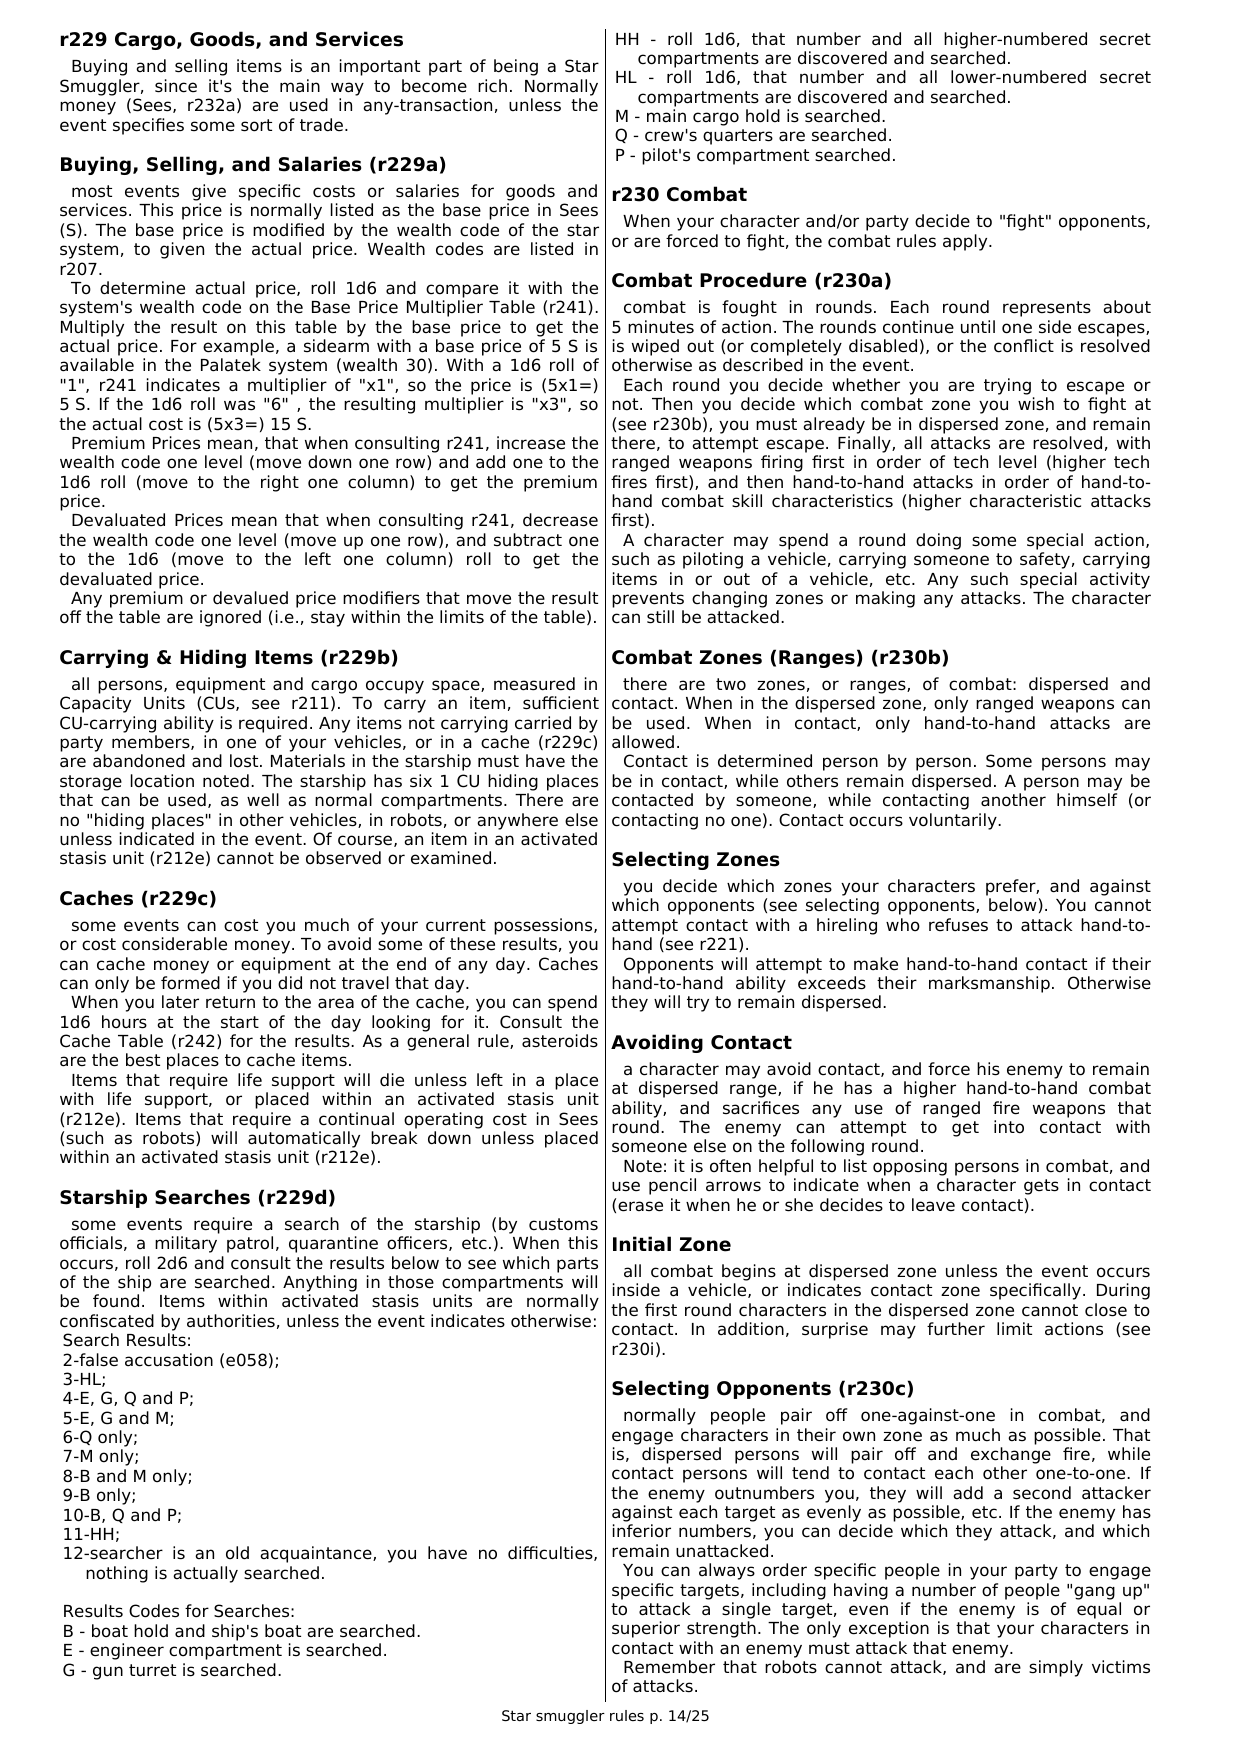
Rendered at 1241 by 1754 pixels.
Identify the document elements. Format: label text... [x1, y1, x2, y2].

list P - pilot's compartment searched. [614, 146, 1152, 165]
text there are two zones, or ranges, of combat: dispersed and contact. When in the dispersed zone, only ranged weapons can be used. When in contact, only hand-to-hand attacks are allowed. [611, 675, 1152, 752]
list 9-B only; [62, 1486, 599, 1505]
title Selecting Zones [611, 849, 1152, 871]
text Contact is determined person by person. Some persons may be in contact, while others remain dispersed. A person may be contacted by someone, while contacting another himself (or contacting no one). Contact occurs voluntarily. [611, 752, 1152, 830]
title Combat Procedure (r230a) [611, 270, 1152, 292]
list 10-B, Q and P; [62, 1505, 599, 1525]
text Any premium or devalued price modifiers that move the result off the table are ignored (i.e., stay within the limits of the table). [59, 589, 599, 628]
list 7-M only; [62, 1447, 599, 1467]
title Starship Searches (r229d) [59, 1187, 599, 1209]
list 6-Q only; [62, 1428, 599, 1447]
text a character may avoid contact, and force his enemy to remain at dispersed range, if he has a higher hand-to-hand combat ability, and sacrifices any use of ranged fire weapons that round. The enemy can attempt to get into contact with someone else on the following round. [611, 1060, 1152, 1157]
list 4-E, G, Q and P; [62, 1389, 599, 1408]
title Selecting Opponents (r230c) [611, 1378, 1152, 1400]
title Carrying & Hiding Items (r229b) [59, 647, 599, 669]
title Initial Zone [611, 1234, 1152, 1256]
text Devaluated Prices mean that when consulting r241, decrease the wealth code one level (move up one row), and subtract one to the 1d6 (move to the left one column) roll to get the devaluated price. [59, 511, 599, 589]
title Combat Zones (Ranges) (r230b) [611, 647, 1152, 669]
text A character may spend a round doing some special action, such as piloting a vehicle, carrying someone to safety, carrying items in or out of a vehicle, etc. Any such special activity prevents changing zones or making any attacks. The character can still be attacked. [611, 531, 1152, 628]
list 5-E, G and M; [62, 1408, 599, 1428]
text you decide which zones your characters prefer, and against which opponents (see selecting opponents, below). You cannot attempt contact with a hireling who refuses to attack hand-to-hand (see r221). [611, 877, 1152, 954]
list G - gun turret is searched. [62, 1660, 599, 1680]
title Avoiding Contact [611, 1032, 1152, 1054]
text Remember that robots cannot attack, and are simply victims of attacks. [611, 1658, 1152, 1697]
list 11-HH; [62, 1525, 599, 1544]
list Results Codes for Searches: [62, 1602, 599, 1622]
text You can always order specific people in your party to engage specific targets, including having a number of people "gang up" to attack a single target, even if the enemy is of equal or superior strength. The only exception is that your characters in contact with an enemy must attack that enemy. [611, 1561, 1152, 1658]
title Buying, Selling, and Salaries (r229a) [59, 154, 599, 176]
text normally people pair off one-against-one in combat, and engage characters in their own zone as much as possible. That is, dispersed persons will pair off and exchange fire, while contact persons will tend to contact each other one-to-one. If the enemy outnumbers you, they will add a second attacker against each target as evenly as possible, etc. If the enemy has inferior numbers, you can decide which they attack, and which remain unattacked. [611, 1406, 1152, 1561]
text To determine actual price, roll 1d6 and compare it with the system's wealth code on the Base Price Multiplier Table (r241). Multiply the result on this table by the base price to get the actual price. For example, a sidearm with a base price of 5 S is available in the Palatek system (wealth 30). With a 1d6 roll of "1", r241 indicates a multiplier of "x1", so the price is (5x1=) 5 S. If the 1d6 roll was "6" , the resulting multiplier is "x3", so the actual cost is (5x3=) 15 S. [59, 279, 599, 434]
text all combat begins at dispersed zone unless the event occurs inside a vehicle, or indicates contact zone specifically. During the first round characters in the dispersed zone cannot close to contact. In addition, surprise may further limit actions (see r230i). [611, 1262, 1152, 1359]
text When your character and/or party decide to "fight" opponents, or are forced to fight, the combat rules apply. [611, 212, 1152, 251]
text Each round you decide whether you are trying to escape or not. Then you decide which combat zone you wish to fight at (see r230b), you must already be in dispersed zone, and remain there, to attempt escape. Finally, all attacks are resolved, with ranged weapons firing first in order of tech level (higher tech fires first), and then hand-to-hand attacks in order of hand-to-hand combat skill characteristics (higher characteristic attacks first). [611, 376, 1152, 531]
list 3-HL; [62, 1370, 599, 1389]
text Note: it is often helpful to list opposing persons in combat, and use pencil arrows to indicate when a character gets in contact (erase it when he or she decides to leave contact). [611, 1157, 1152, 1215]
title Caches (r229c) [59, 888, 599, 910]
list Search Results: [62, 1331, 599, 1350]
text most events give specific costs or salaries for goods and services. This price is normally listed as the base price in Sees (S). The base price is modified by the wealth code of the star system, to given the actual price. Wealth codes are listed in r207. [59, 182, 599, 279]
list Q - crew's quarters are searched. [614, 126, 1152, 146]
title r230 Combat [611, 184, 1152, 206]
text all persons, equipment and cargo occupy space, measured in Capacity Units (CUs, see r211). To carry an item, sufficient CU‑carrying ability is required. Any items not carrying carried by party members, in one of your vehicles, or in a cache (r229c) are abandoned and lost. Materials in the starship must have the storage location noted. The starship has six 1 CU hiding places that can be used, as well as normal compartments. There are no "hiding places" in other vehicles, in robots, or anywhere else unless indicated in the event. Of course, an item in an activated stasis unit (r212e) cannot be observed or examined. [59, 675, 599, 868]
list HH - roll 1d6, that number and all higher-numbered secret compartments are discovered and searched. [614, 29, 1152, 68]
list M - main cargo hold is searched. [614, 107, 1152, 126]
text Opponents will attempt to make hand-to-hand contact if their hand-to-hand ability exceeds their marksmanship. Otherwise they will try to remain dispersed. [611, 954, 1152, 1013]
list 12-searcher is an old acquaintance, you have no difficulties, nothing is actually searched. [62, 1544, 599, 1583]
list HL - roll 1d6, that number and all lower-numbered secret compartments are discovered and searched. [614, 68, 1152, 107]
text When you later return to the area of the cache, you can spend 1d6 hours at the start of the day looking for it. Consult the Cache Table (r242) for the results. As a general rule, asteroids are the best places to cache items. [59, 993, 599, 1071]
text Items that require life support will die unless left in a place with life support, or placed within an activated stasis unit (r212e). Items that require a continual operating cost in Sees (such as robots) will automatically break down unless placed within an activated stasis unit (r212e). [59, 1071, 599, 1168]
text combat is fought in rounds. Each round represents about 5 minutes of action. The rounds continue until one side escapes, is wiped out (or completely disabled), or the conflict is resolved otherwise as described in the event. [611, 298, 1152, 376]
text Premium Prices mean, that when consulting r241, increase the wealth code one level (move down one row) and add one to the 1d6 roll (move to the right one column) to get the premium price. [59, 434, 599, 511]
text some events can cost you much of your current possessions, or cost considerable money. To avoid some of these results, you can cache money or equipment at the end of any day. Caches can only be formed if you did not travel that day. [59, 916, 599, 993]
text Buying and selling items is an important part of being a Star Smuggler, since it's the main way to become rich. Normally money (Sees, r232a) are used in any-transaction, unless the event specifies some sort of trade. [59, 57, 599, 135]
list B - boat hold and ship's boat are searched. [62, 1622, 599, 1641]
list 8-B and M only; [62, 1467, 599, 1486]
text some events require a search of the starship (by customs officials, a military patrol, quarantine officers, etc.). When this occurs, roll 2d6 and consult the results below to see which parts of the ship are searched. Anything in those compartments will be found. Items within activated stasis units are normally confiscated by authorities, unless the event indicates otherwise: [59, 1215, 599, 1331]
list 2-false accusation (e058); [62, 1350, 599, 1370]
list E - engineer compartment is searched. [62, 1641, 599, 1660]
title r229 Cargo, Goods, and Services [59, 29, 599, 51]
